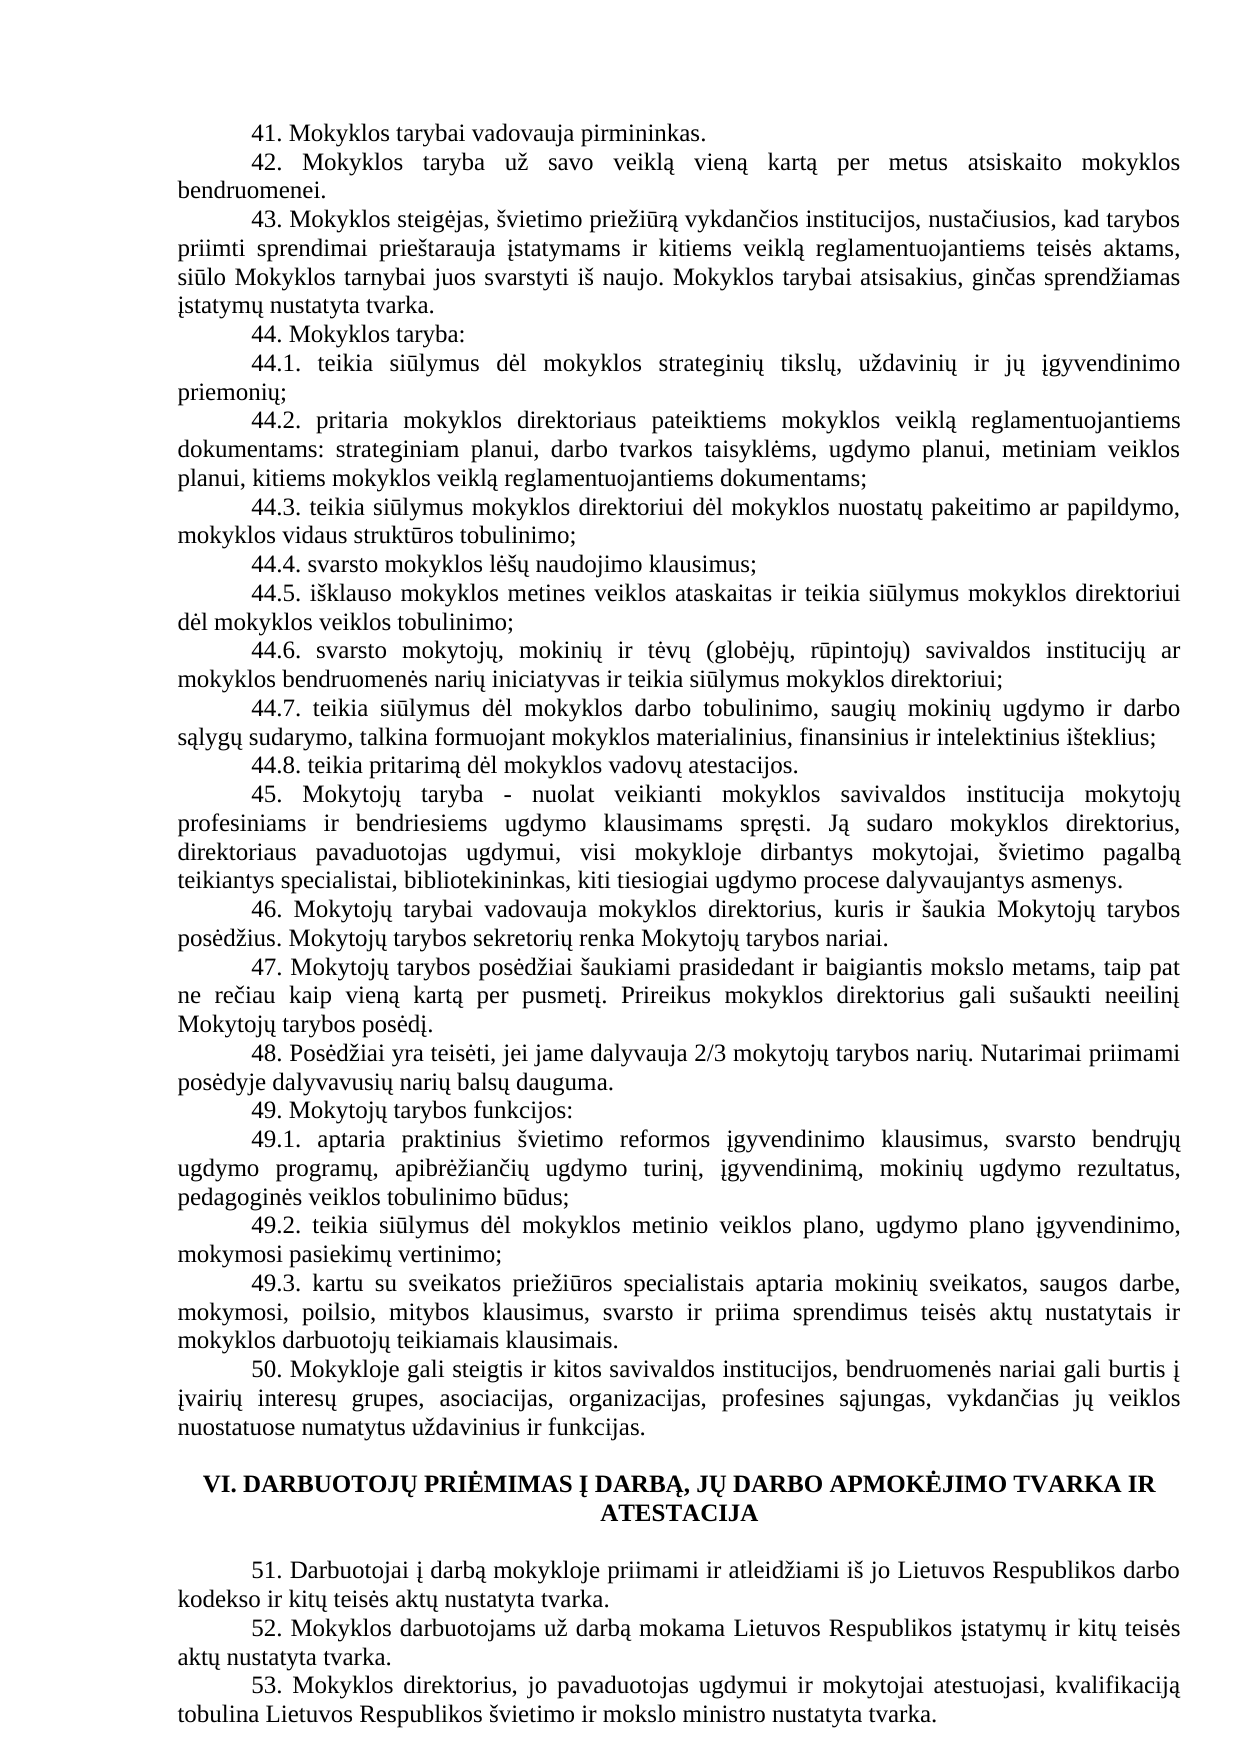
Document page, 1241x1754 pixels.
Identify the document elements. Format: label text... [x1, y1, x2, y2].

text 44.3. teikia siūlymus mokyklos direktoriui dėl mokyklos nuostatų pakeitimo ar papildymo, mokyklos vidaus struktūros tobulinimo; [177, 492, 1181, 549]
text 44.1. teikia siūlymus dėl mokyklos strateginių tikslų, uždavinių ir jų įgyvendinimo priemonių; [177, 348, 1181, 406]
text 46. Mokytojų tarybai vadovauja mokyklos direktorius, kuris ir šaukia Mokytojų tarybos posėdžius. Mokytojų tarybos sekretorių renka Mokytojų tarybos nariai. [177, 894, 1181, 952]
text 47. Mokytojų tarybos posėdžiai šaukiami prasidedant ir baigiantis mokslo metams, taip pat ne rečiau kaip vieną kartą per pusmetį. Prireikus mokyklos direktorius gali sušaukti neeilinį Mokytojų tarybos posėdį. [177, 952, 1181, 1038]
text ATESTACIJA [177, 1498, 1181, 1527]
text VI. DARBUOTOJŲ PRIĖMIMAS Į DARBĄ, JŲ DARBO APMOKĖJIMO TVARKA IR [177, 1469, 1181, 1498]
text 48. Posėdžiai yra teisėti, jei jame dalyvauja 2/3 mokytojų tarybos narių. Nutarimai priimami posėdyje dalyvavusių narių balsų dauguma. [177, 1038, 1181, 1096]
text 43. Mokyklos steigėjas, švietimo priežiūrą vykdančios institucijos, nustačiusios, kad tarybos priimti sprendimai prieštarauja įstatymams ir kitiems veiklą reglamentuojantiems teisės aktams, siūlo Mokyklos tarnybai juos svarstyti iš naujo. Mokyklos tarybai atsisakius, ginčas sprendžiamas įstatymų nustatyta tvarka. [177, 204, 1181, 319]
text 52. Mokyklos darbuotojams už darbą mokama Lietuvos Respublikos įstatymų ir kitų teisės aktų nustatyta tvarka. [177, 1613, 1181, 1671]
text 44.7. teikia siūlymus dėl mokyklos darbo tobulinimo, saugių mokinių ugdymo ir darbo sąlygų sudarymo, talkina formuojant mokyklos materialinius, finansinius ir intelektinius išteklius; [177, 693, 1181, 751]
text 49.2. teikia siūlymus dėl mokyklos metinio veiklos plano, ugdymo plano įgyvendinimo, mokymosi pasiekimų vertinimo; [177, 1211, 1181, 1268]
text 51. Darbuotojai į darbą mokykloje priimami ir atleidžiami iš jo Lietuvos Respublikos darbo kodekso ir kitų teisės aktų nustatyta tvarka. [177, 1556, 1181, 1613]
text 53. Mokyklos direktorius, jo pavaduotojas ugdymui ir mokytojai atestuojasi, kvalifikaciją tobulina Lietuvos Respublikos švietimo ir mokslo ministro nustatyta tvarka. [177, 1671, 1181, 1728]
text 49.3. kartu su sveikatos priežiūros specialistais aptaria mokinių sveikatos, saugos darbe, mokymosi, poilsio, mitybos klausimus, svarsto ir priima sprendimus teisės aktų nustatytais ir mokyklos darbuotojų teikiamais klausimais. [177, 1268, 1181, 1354]
text 44.2. pritaria mokyklos direktoriaus pateiktiems mokyklos veiklą reglamentuojantiems dokumentams: strateginiam planui, darbo tvarkos taisyklėms, ugdymo planui, metiniam veiklos planui, kitiems mokyklos veiklą reglamentuojantiems dokumentams; [177, 406, 1181, 492]
text 49. Mokytojų tarybos funkcijos: [177, 1096, 1181, 1124]
text 42. Mokyklos taryba už savo veiklą vieną kartą per metus atsiskaito mokyklos bendruomenei. [177, 147, 1181, 204]
text 49.1. aptaria praktinius švietimo reformos įgyvendinimo klausimus, svarsto bendrųjų ugdymo programų, apibrėžiančių ugdymo turinį, įgyvendinimą, mokinių ugdymo rezultatus, pedagoginės veiklos tobulinimo būdus; [177, 1124, 1181, 1211]
text 41. Mokyklos tarybai vadovauja pirmininkas. [177, 118, 1181, 147]
text 44.8. teikia pritarimą dėl mokyklos vadovų atestacijos. [177, 751, 1181, 779]
text 50. Mokykloje gali steigtis ir kitos savivaldos institucijos, bendruomenės nariai gali burtis į įvairių interesų grupes, asociacijas, organizacijas, profesines sąjungas, vykdančias jų veiklos nuostatuose numatytus uždavinius ir funkcijas. [177, 1354, 1181, 1441]
text 44.6. svarsto mokytojų, mokinių ir tėvų (globėjų, rūpintojų) savivaldos institucijų ar mokyklos bendruomenės narių iniciatyvas ir teikia siūlymus mokyklos direktoriui; [177, 636, 1181, 693]
text 44.5. išklauso mokyklos metines veiklos ataskaitas ir teikia siūlymus mokyklos direktoriui dėl mokyklos veiklos tobulinimo; [177, 578, 1181, 636]
text 45. Mokytojų taryba - nuolat veikianti mokyklos savivaldos institucija mokytojų profesiniams ir bendriesiems ugdymo klausimams spręsti. Ją sudaro mokyklos direktorius, direktoriaus pavaduotojas ugdymui, visi mokykloje dirbantys mokytojai, švietimo pagalbą teikiantys specialistai, bibliotekininkas, kiti tiesiogiai ugdymo procese dalyvaujantys asmenys. [177, 779, 1181, 894]
text 44. Mokyklos taryba: [177, 319, 1181, 348]
text 44.4. svarsto mokyklos lėšų naudojimo klausimus; [177, 549, 1181, 578]
